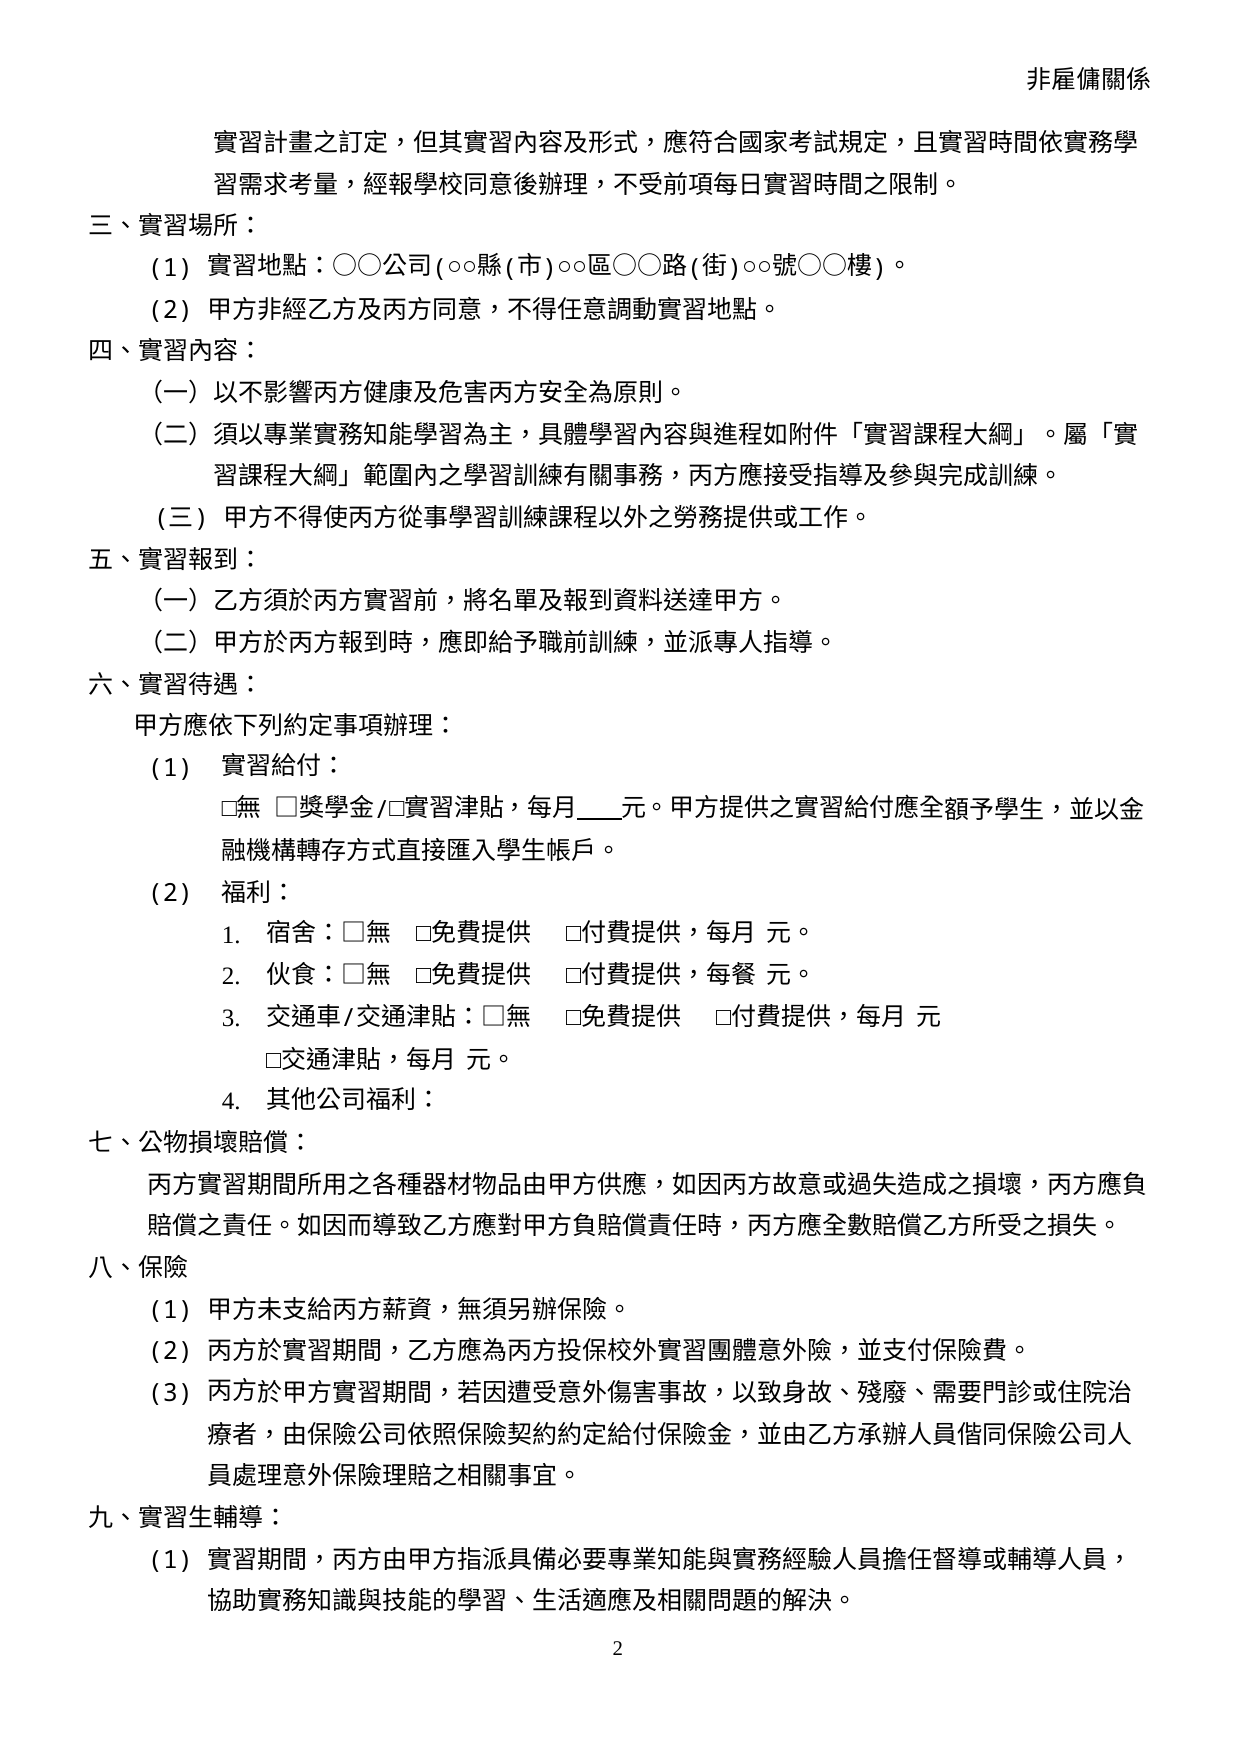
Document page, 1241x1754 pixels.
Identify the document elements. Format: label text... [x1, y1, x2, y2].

text （二）甲方於丙方報到時，應即給予職前訓練，並派專人指導。 [139, 618, 1149, 660]
text （二）須以專業實務知能學習為主，具體學習內容與進程如附件「實習課程大綱」。屬「實習課程大綱」範圍內之學習訓練有關事務，丙方應接受指導及參與完成訓練。 [139, 410, 1149, 493]
list 宿舍：□無 □免費提供 □付費提供，每月 元。 [222, 910, 1152, 951]
list 實習地點：○○公司(○○縣(市)○○區○○路(街)○○號○○樓)。 [148, 243, 1152, 285]
list 丙方於甲方實習期間，若因遭受意外傷害事故，以致身故、殘廢、需要門診或住院治療者，由保險公司依照保險契約約定給付保險金，並由乙方承辦人員偕同保險公司人員處理意外保險理賠之相關事宜。 [148, 1368, 1149, 1493]
text 實習計畫之訂定，但其實習內容及形式，應符合國家考試規定，且實習時間依實務學習需求考量，經報學校同意後辦理，不受前項每日實習時間之限制。 [139, 118, 1149, 201]
text 五、實習報到： [89, 535, 1152, 576]
text 八、保險 [89, 1243, 1152, 1285]
list 福利： [148, 868, 1152, 910]
list 丙方於實習期間，乙方應為丙方投保校外實習團體意外險，並支付保險費。 [148, 1326, 1149, 1368]
list 交通車/交通津貼：□無 □免費提供 □付費提供，每月 元 □交通津貼，每月 元。 [222, 993, 1152, 1076]
text 三、實習場所： [89, 201, 1149, 243]
text 甲方應依下列約定事項辦理： [89, 701, 1152, 743]
text 七、公物損壞賠償： [89, 1118, 1149, 1160]
list 實習給付： □無 □獎學金/□實習津貼，每月 元。甲方提供之實習給付應全額予學生，並以金融機構轉存方式直接匯入學生帳戶。 [148, 743, 1152, 868]
list 甲方非經乙方及丙方同意，不得任意調動實習地點。 [148, 285, 1152, 326]
list 甲方未支給丙方薪資，無須另辦保險。 [148, 1285, 1149, 1326]
text 九、實習生輔導： [89, 1493, 1152, 1535]
list 實習期間，丙方由甲方指派具備必要專業知能與實務經驗人員擔任督導或輔導人員，協助實務知識與技能的學習、生活適應及相關問題的解決。 [148, 1535, 1149, 1618]
text （一）乙方須於丙方實習前，將名單及報到資料送達甲方。 [139, 576, 1149, 618]
text 丙方實習期間所用之各種器材物品由甲方供應，如因丙方故意或過失造成之損壞，丙方應負賠償之責任。如因而導致乙方應對甲方負賠償責任時，丙方應全數賠償乙方所受之損失。 [148, 1160, 1149, 1243]
text 四、實習內容： [89, 326, 1152, 368]
text 六、實習待遇： [89, 660, 1149, 701]
text （一）以不影響丙方健康及危害丙方安全為原則。 [139, 368, 1149, 410]
list 伙食：□無 □免費提供 □付費提供，每餐 元。 [222, 951, 1152, 993]
text (三) 甲方不得使丙方從事學習訓練課程以外之勞務提供或工作。 [139, 493, 1149, 535]
list 其他公司福利： [222, 1076, 1152, 1118]
